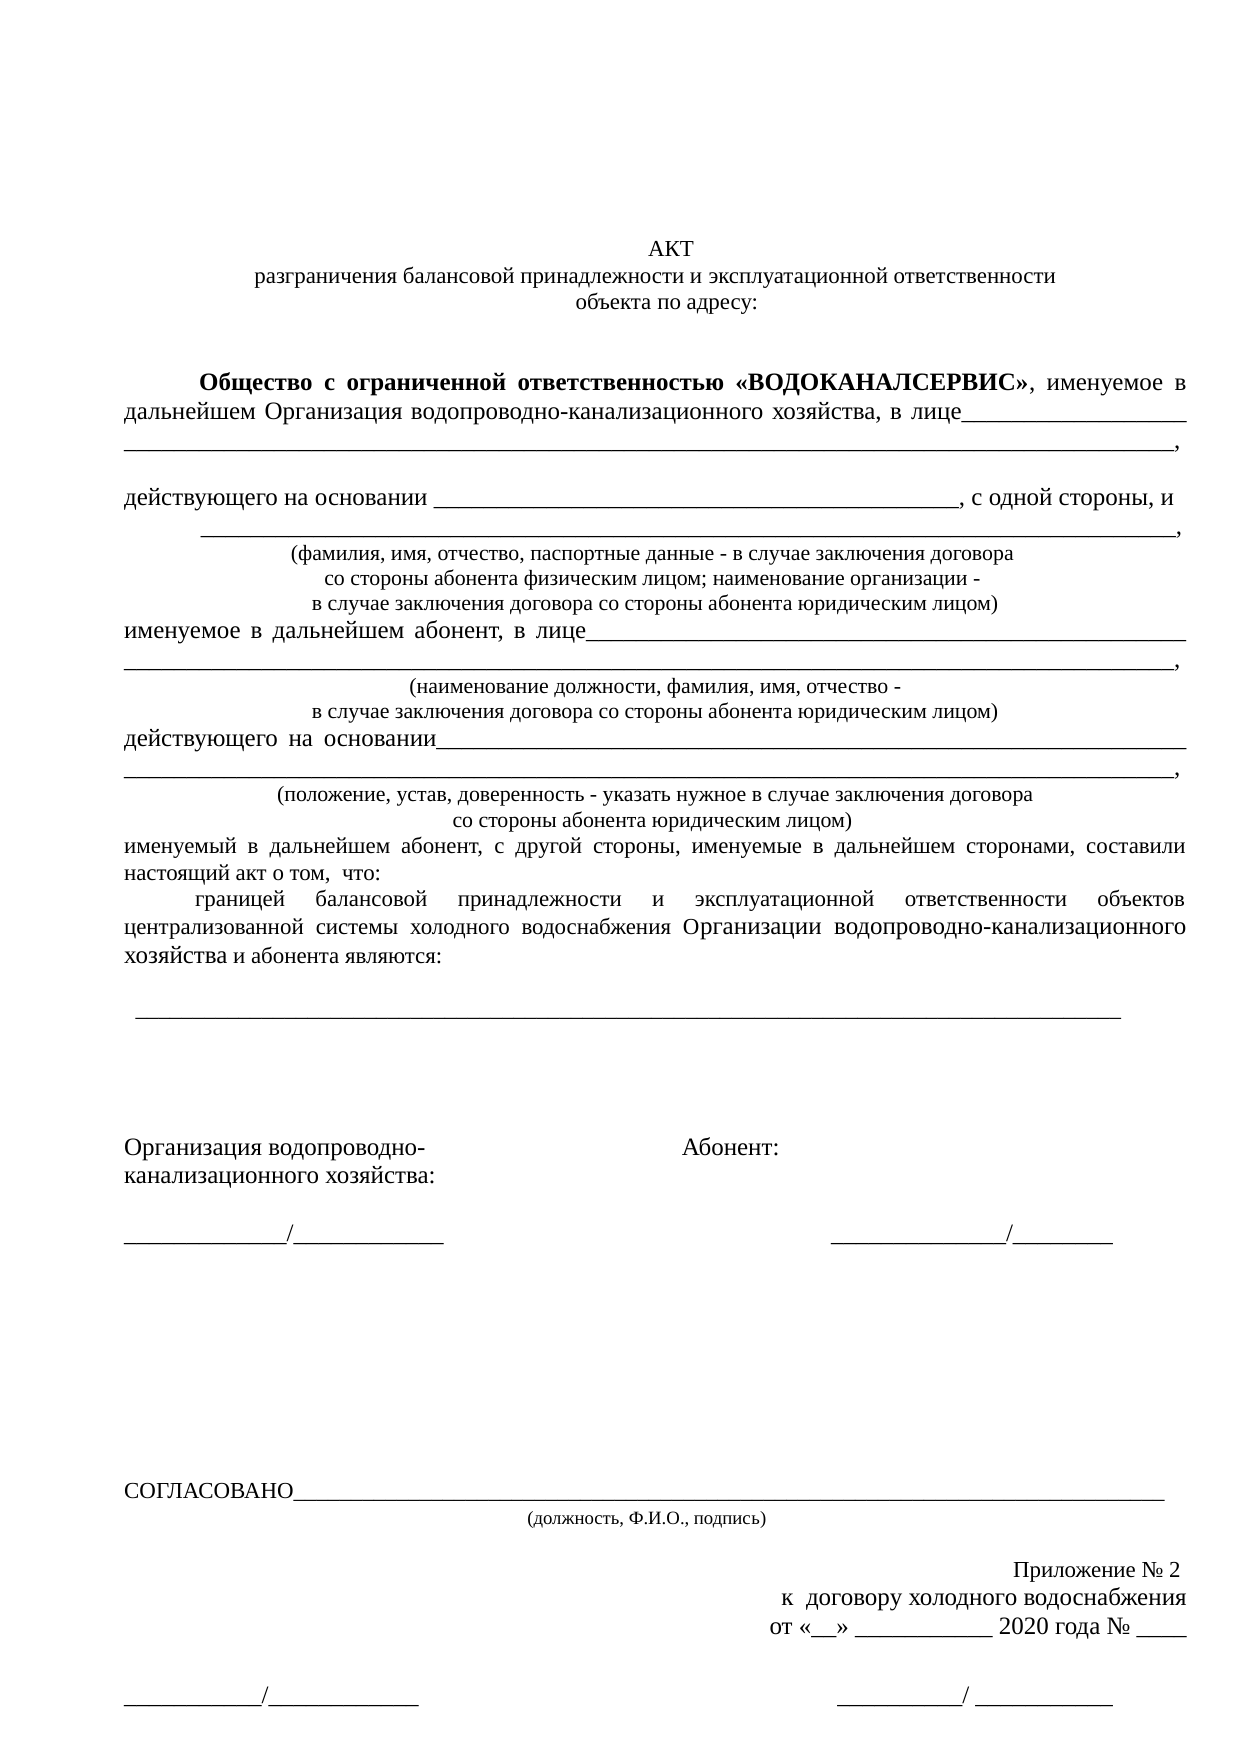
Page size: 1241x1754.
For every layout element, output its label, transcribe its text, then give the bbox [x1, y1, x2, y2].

text со стороны абонента физическим лицом; наименование организации - [124, 565, 1186, 590]
text Организация водопроводно- Абонент: [124, 1132, 1186, 1161]
text разграничения балансовой принадлежности и эксплуатационной ответственности [124, 262, 1186, 288]
text СОГЛАСОВАНО____________________________________________________________________________ [124, 1477, 1186, 1503]
text Приложение № 2 [124, 1556, 1186, 1582]
text (фамилия, имя, отчество, паспортные данные - в случае заключения договора [124, 540, 1186, 565]
text канализационного хозяйства: [124, 1161, 1186, 1189]
text в случае заключения договора со стороны абонента юридическим лицом) [124, 698, 1186, 723]
text ______________________________________________________________________________________ [124, 995, 1186, 1022]
text именуемое в дальнейшем абонент, в лице________________________________________________ ____________________________________________________________________________________, [124, 615, 1186, 673]
text объекта по адресу: [124, 288, 1186, 314]
text в случае заключения договора со стороны абонента юридическим лицом) [124, 590, 1186, 615]
text к договору холодного водоснабжения [124, 1582, 1186, 1611]
text АКТ [124, 233, 1186, 262]
text (положение, устав, доверенность - указать нужное в случае заключения договора [124, 781, 1186, 806]
text ______________________________________________________________________________, [124, 511, 1186, 540]
text со стороны абонента юридическим лицом) [124, 806, 1186, 832]
text (должность, Ф.И.О., подпись) [124, 1503, 1186, 1529]
text Общество с ограниченной ответственностью «ВОДОКАНАЛСЕРВИС», именуемое в дальнейшем Организация водопроводно-канализационного хозяйства, в лице__________________ ____________________________________________________________________________________, [124, 367, 1186, 453]
text именуемый в дальнейшем абонент, с другой стороны, именуемые в дальнейшем сторонами, составили настоящий акт о том, что: [124, 832, 1186, 885]
text действующего на основании____________________________________________________________ ____________________________________________________________________________________, [124, 723, 1186, 781]
text (наименование должности, фамилия, имя, отчество - [124, 673, 1186, 698]
text от «__» ___________ 2020 года № ____ [124, 1611, 1186, 1640]
text _____________/____________ ______________/________ [124, 1218, 1186, 1247]
text действующего на основании __________________________________________, с одной стороны, и [124, 482, 1186, 511]
text границей балансовой принадлежности и эксплуатационной ответственности объектов централизованной системы холодного водоснабжения Организации водопроводно-канализационного хозяйства и абонента являются: [124, 885, 1186, 969]
